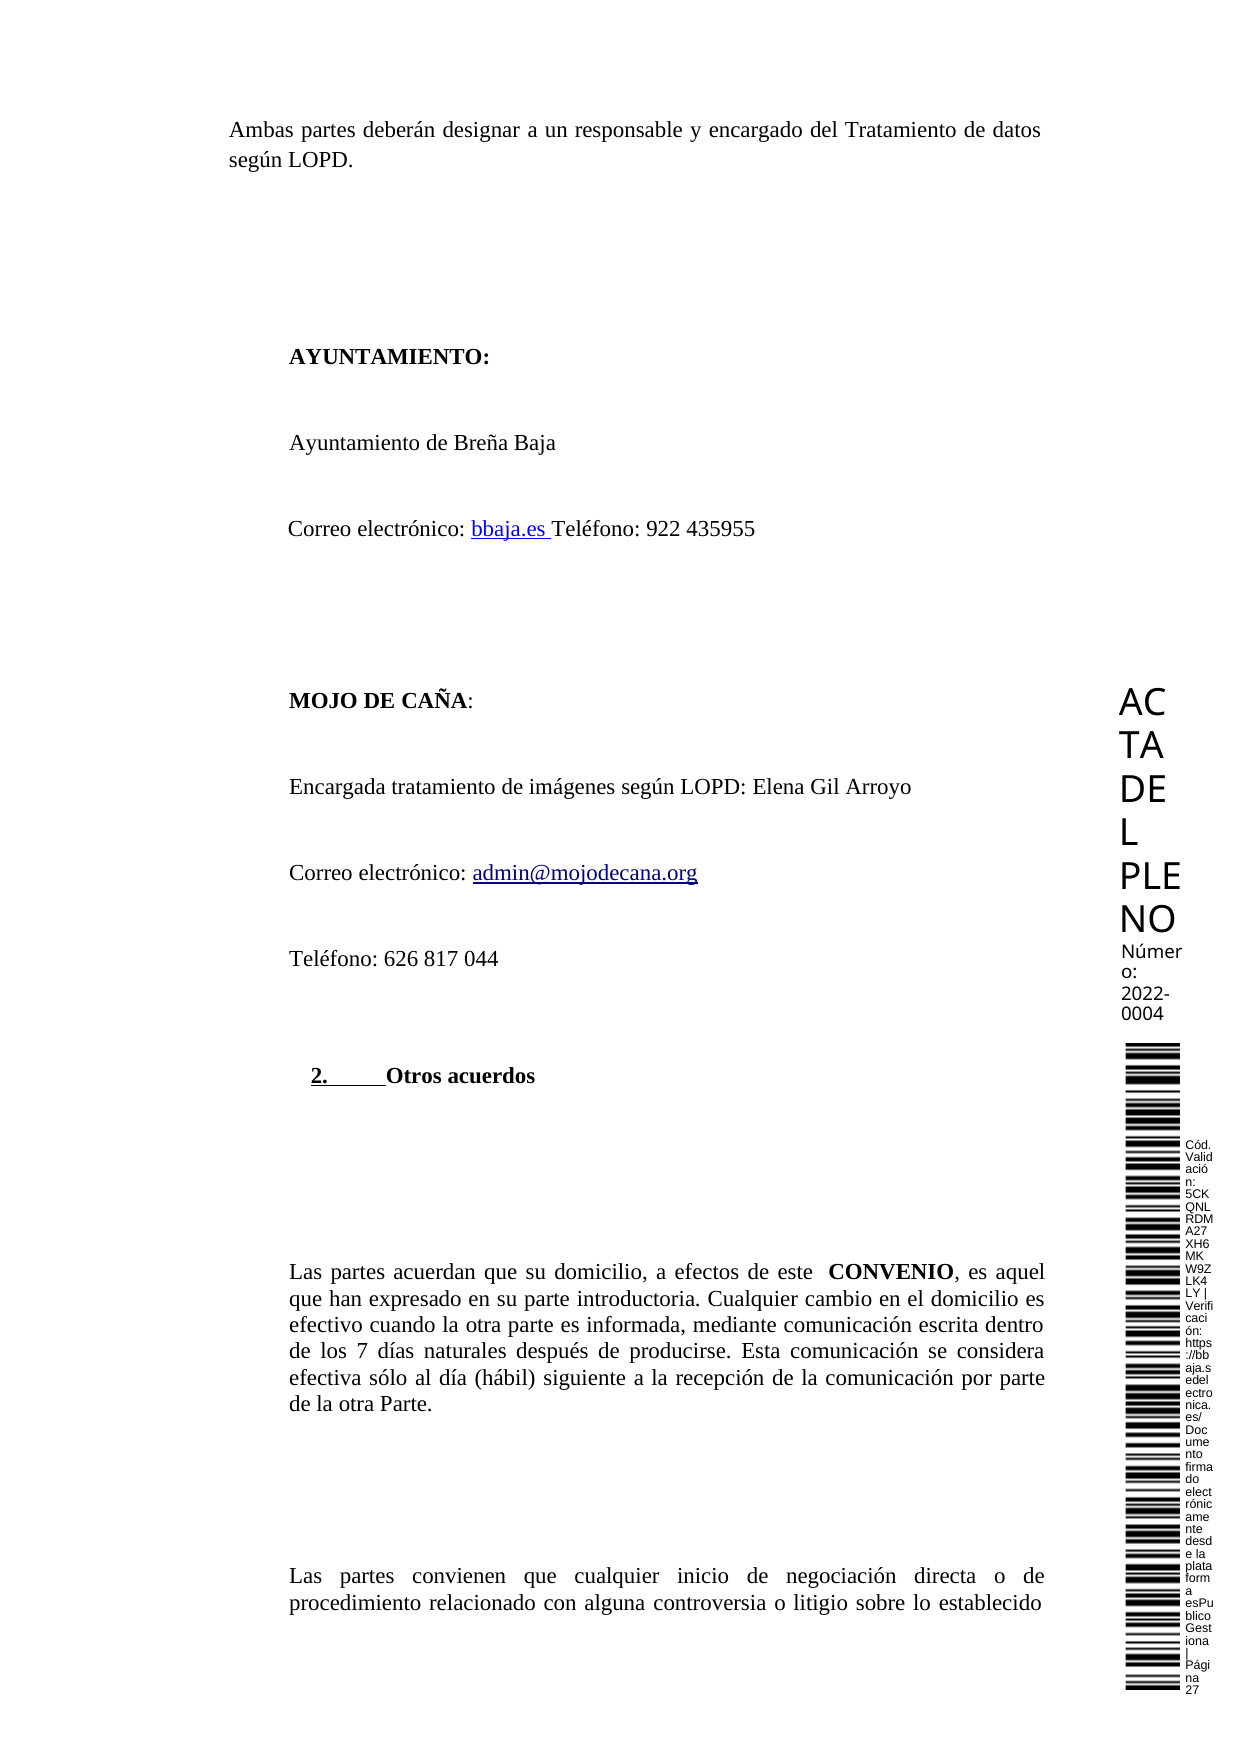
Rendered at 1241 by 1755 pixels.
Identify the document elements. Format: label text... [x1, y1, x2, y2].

text Cód. Validación: 5CKQNLRDMA27XH6MKW9ZLK4LY | Verificación: https://bbaja.sedelectronica.es/ Documento firmado electrónicamente desde la plataforma esPublico Gestiona | Página 27 de 79 [1185, 1139, 1214, 1694]
subtitle MOJO DE CAÑA: [289, 678, 1186, 1025]
text Encargada tratamiento de imágenes según LOPD: Elena Gil Arroyo [289, 773, 1117, 799]
subtitle AYUNTAMIENTO: [289, 343, 1191, 369]
list Otros acuerdos [311, 1062, 1125, 1088]
text Número: 2022-0004 Fecha: 27/05/2022 [1121, 941, 1186, 1025]
text Teléfono: 626 817 044 [289, 945, 1117, 972]
text Las partes acuerdan que su domicilio, a efectos de este CONVENIO, es aquel que han expresado en su parte introductoria. Cualquier cambio en el domicilio es efectivo cuando la otra parte es informada, mediante comunicación escrita dentro de los 7 días naturales después de producirse. Esta comunicación se considera efectiva sólo al día (hábil) siguiente a la recepción de la comunicación por parte de la otra Parte. [289, 1258, 1045, 1417]
text Ambas partes deberán designar a un responsable y encargado del Tratamiento de datos según LOPD. [229, 116, 1046, 173]
list [1180, 1062, 1191, 1088]
text ACTA DEL PLENO [1119, 680, 1186, 941]
text Correo electrónico: bbaja.es Teléfono: 922 435955 [288, 515, 1191, 541]
text Las partes convienen que cualquier inicio de negociación directa o de procedimiento relacionado con alguna controversia o litigio sobre lo establecido [289, 1562, 1044, 1615]
text Ayuntamiento de Breña Baja [289, 429, 1191, 455]
text [1183, 1136, 1214, 1694]
text Correo electrónico: admin@mojodecana.org [289, 859, 1117, 886]
